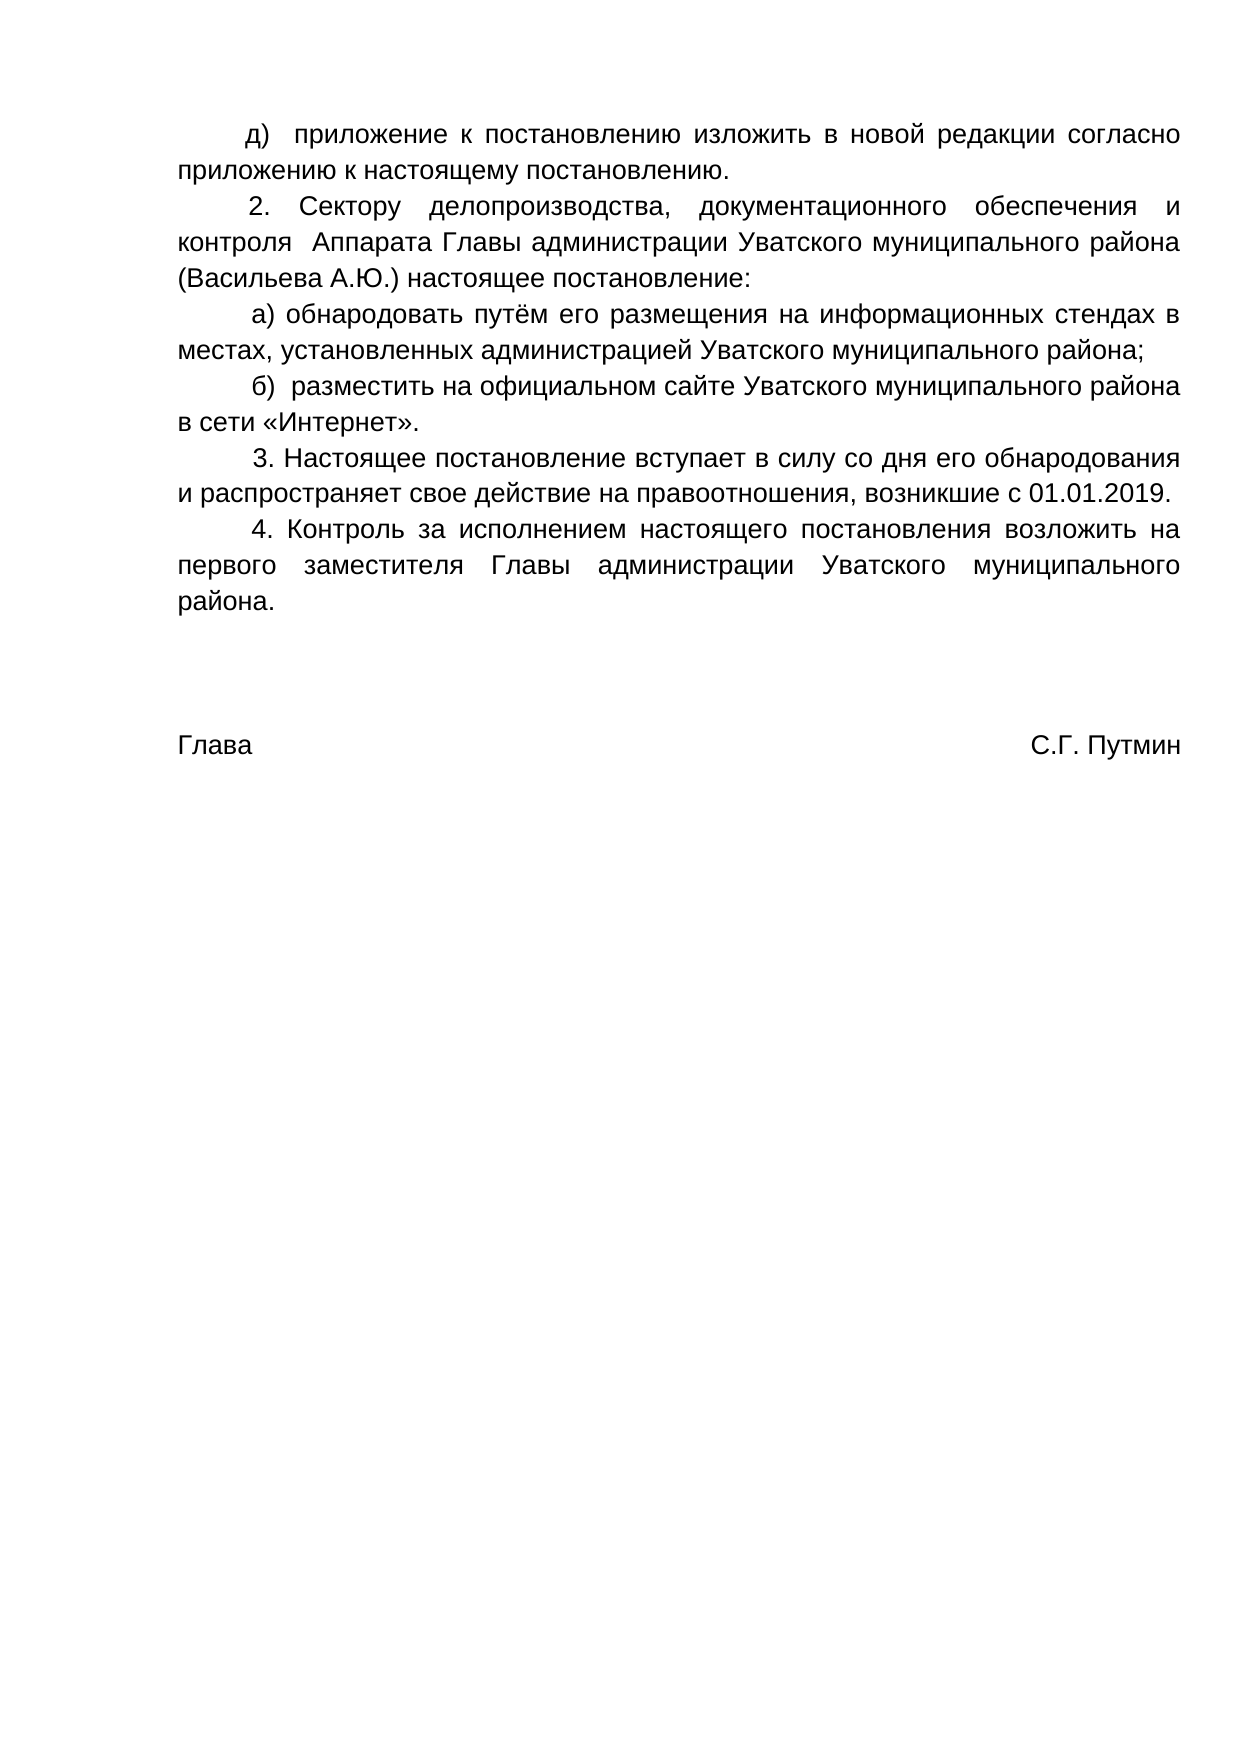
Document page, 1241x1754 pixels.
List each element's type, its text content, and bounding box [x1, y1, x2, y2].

text 3. Настоящее постановление вступает в силу со дня его обнародования и распространяет свое действие на правоотношения, возникшие с 01.01.2019. [177, 442, 1181, 509]
text а) обнародовать путём его размещения на информационных стендах в местах, установленных администрацией Уватского муниципального района; [177, 298, 1181, 365]
text Глава С.Г. Путмин [177, 729, 1181, 760]
subtitle 4. Контроль за исполнением настоящего постановления возложить на первого заместителя Главы администрации Уватского муниципального района. [177, 513, 1181, 617]
text д) приложение к постановлению изложить в новой редакции согласно приложению к настоящему постановлению. [177, 118, 1181, 185]
text б) разместить на официальном сайте Уватского муниципального района в сети «Интернет». [177, 370, 1181, 437]
text 2. Сектору делопроизводства, документационного обеспечения и контроля Аппарата Главы администрации Уватского муниципального района (Васильева А.Ю.) настоящее постановление: [177, 190, 1181, 293]
